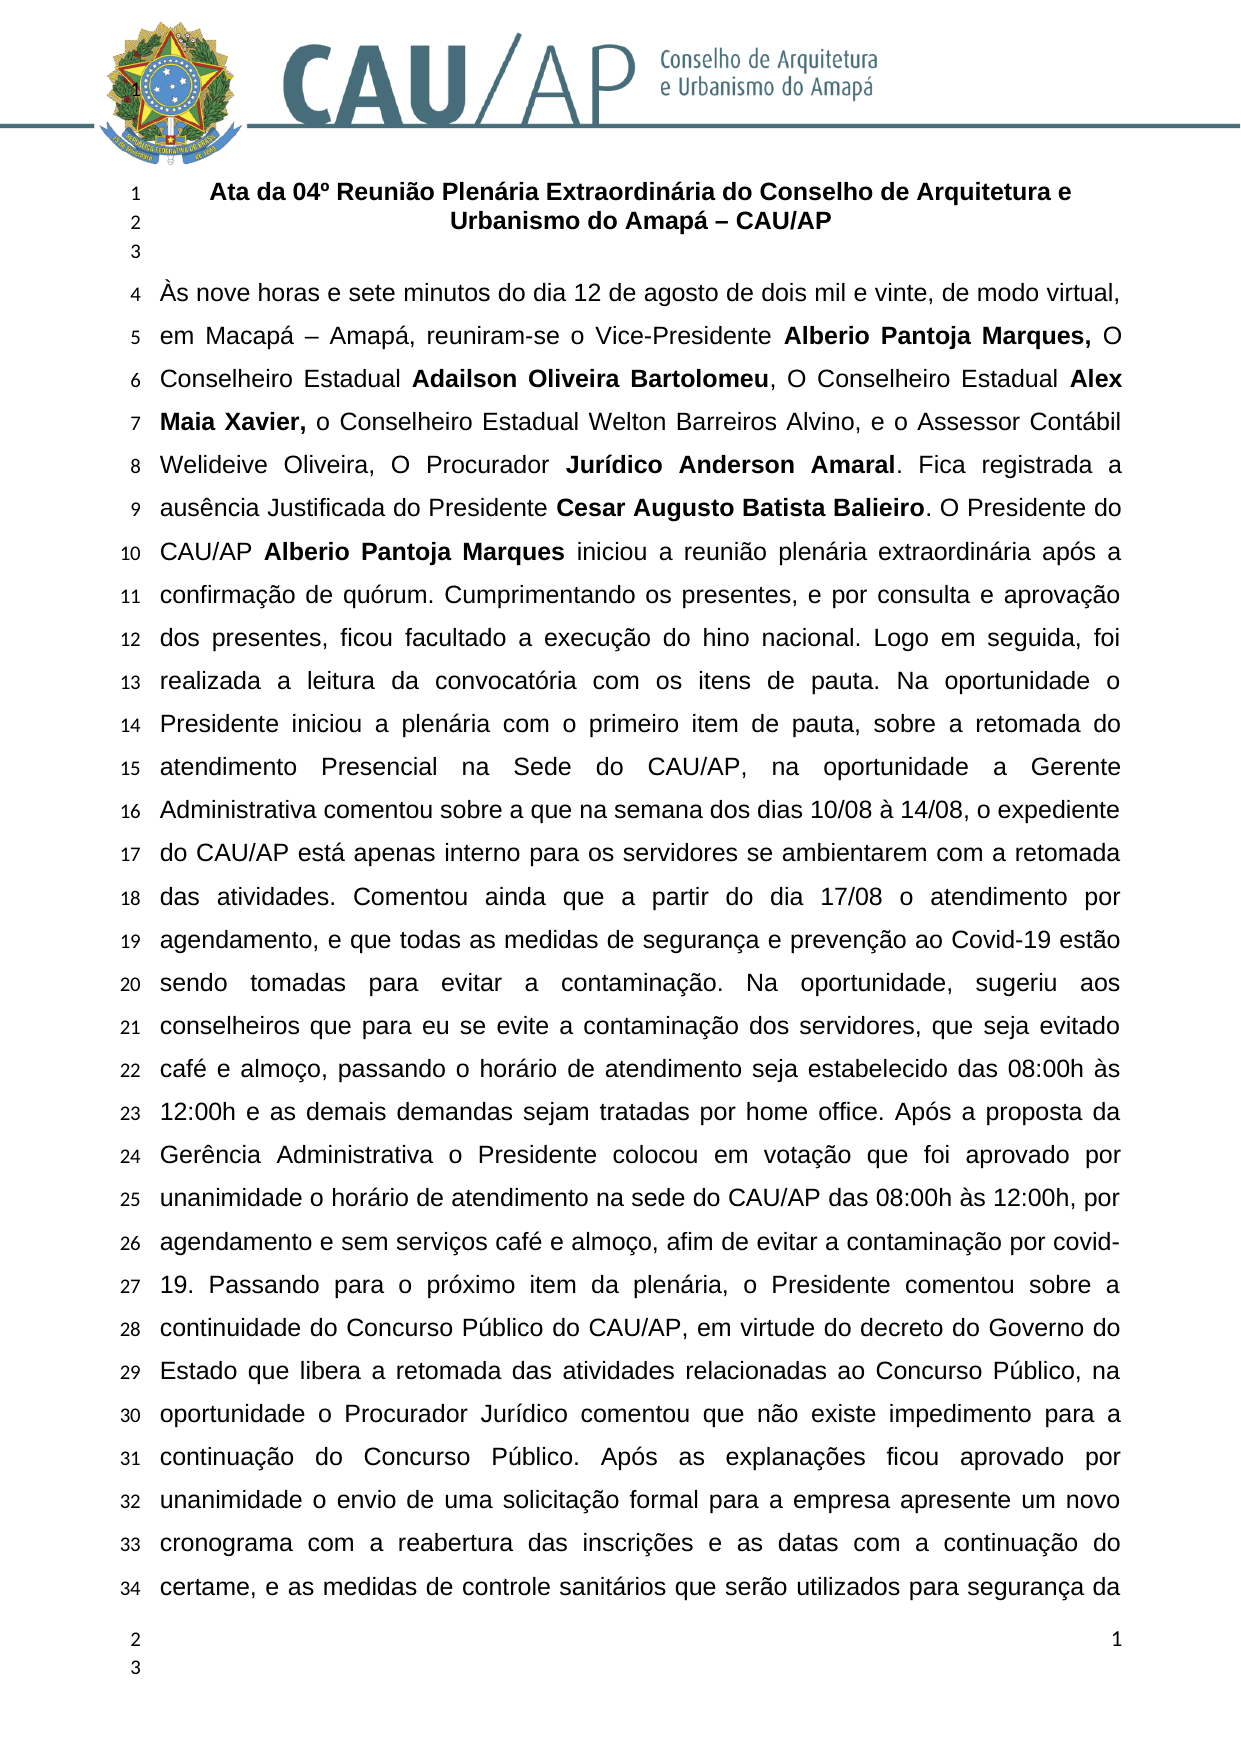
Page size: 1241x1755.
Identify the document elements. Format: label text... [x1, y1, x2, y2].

text Às nove horas e sete minutos do dia 12 de agosto de dois mil e vinte, de modo virtual, em Macapá – Amapá, reuniram-se o Vice-Presidente Alberio Pantoja Marques, O Conselheiro Estadual Adailson Oliveira Bartolomeu, O Conselheiro Estadual Alex Maia Xavier, o Conselheiro Estadual Welton Barreiros Alvino, e o Assessor Contábil Welideive Oliveira, O Procurador Jurídico Anderson Amaral. Fica registrada a ausência Justificada do Presidente Cesar Augusto Batista Balieiro. O Presidente do CAU/AP Alberio Pantoja Marques iniciou a reunião plenária extraordinária após a confirmação de quórum. Cumprimentando os presentes, e por consulta e aprovação dos presentes, ficou facultado a execução do hino nacional. Logo em seguida, foi realizada a leitura da convocatória com os itens de pauta. Na oportunidade o Presidente iniciou a plenária com o primeiro item de pauta, sobre a retomada do atendimento Presencial na Sede do CAU/AP, na oportunidade a Gerente Administrativa comentou sobre a que na semana dos dias 10/08 à 14/08, o expediente do CAU/AP está apenas interno para os servidores se ambientarem com a retomada das atividades. Comentou ainda que a partir do dia 17/08 o atendimento por agendamento, e que todas as medidas de segurança e prevenção ao Covid-19 estão sendo tomadas para evitar a contaminação. Na oportunidade, sugeriu aos conselheiros que para eu se evite a contaminação dos servidores, que seja evitado café e almoço, passando o horário de atendimento seja estabelecido das 08:00h às 12:00h e as demais demandas sejam tratadas por home office. Após a proposta da Gerência Administrativa o Presidente colocou em votação que foi aprovado por unanimidade o horário de atendimento na sede do CAU/AP das 08:00h às 12:00h, por agendamento e sem serviços café e almoço, afim de evitar a contaminação por covid-19. Passando para o próximo item da plenária, o Presidente comentou sobre a continuidade do Concurso Público do CAU/AP, em virtude do decreto do Governo do Estado que libera a retomada das atividades relacionadas ao Concurso Público, na oportunidade o Procurador Jurídico comentou que não existe impedimento para a continuação do Concurso Público. Após as explanações ficou aprovado por unanimidade o envio de uma solicitação formal para a empresa apresente um novo cronograma com a reabertura das inscrições e as datas com a continuação do certame, e as medidas de controle sanitários que serão utilizados para segurança da [159, 278, 1122, 1600]
text Ata da 04º Reunião Plenária Extraordinária do Conselho de Arquitetura e Urbanismo do Amapá – CAU/AP [159, 185, 1122, 235]
